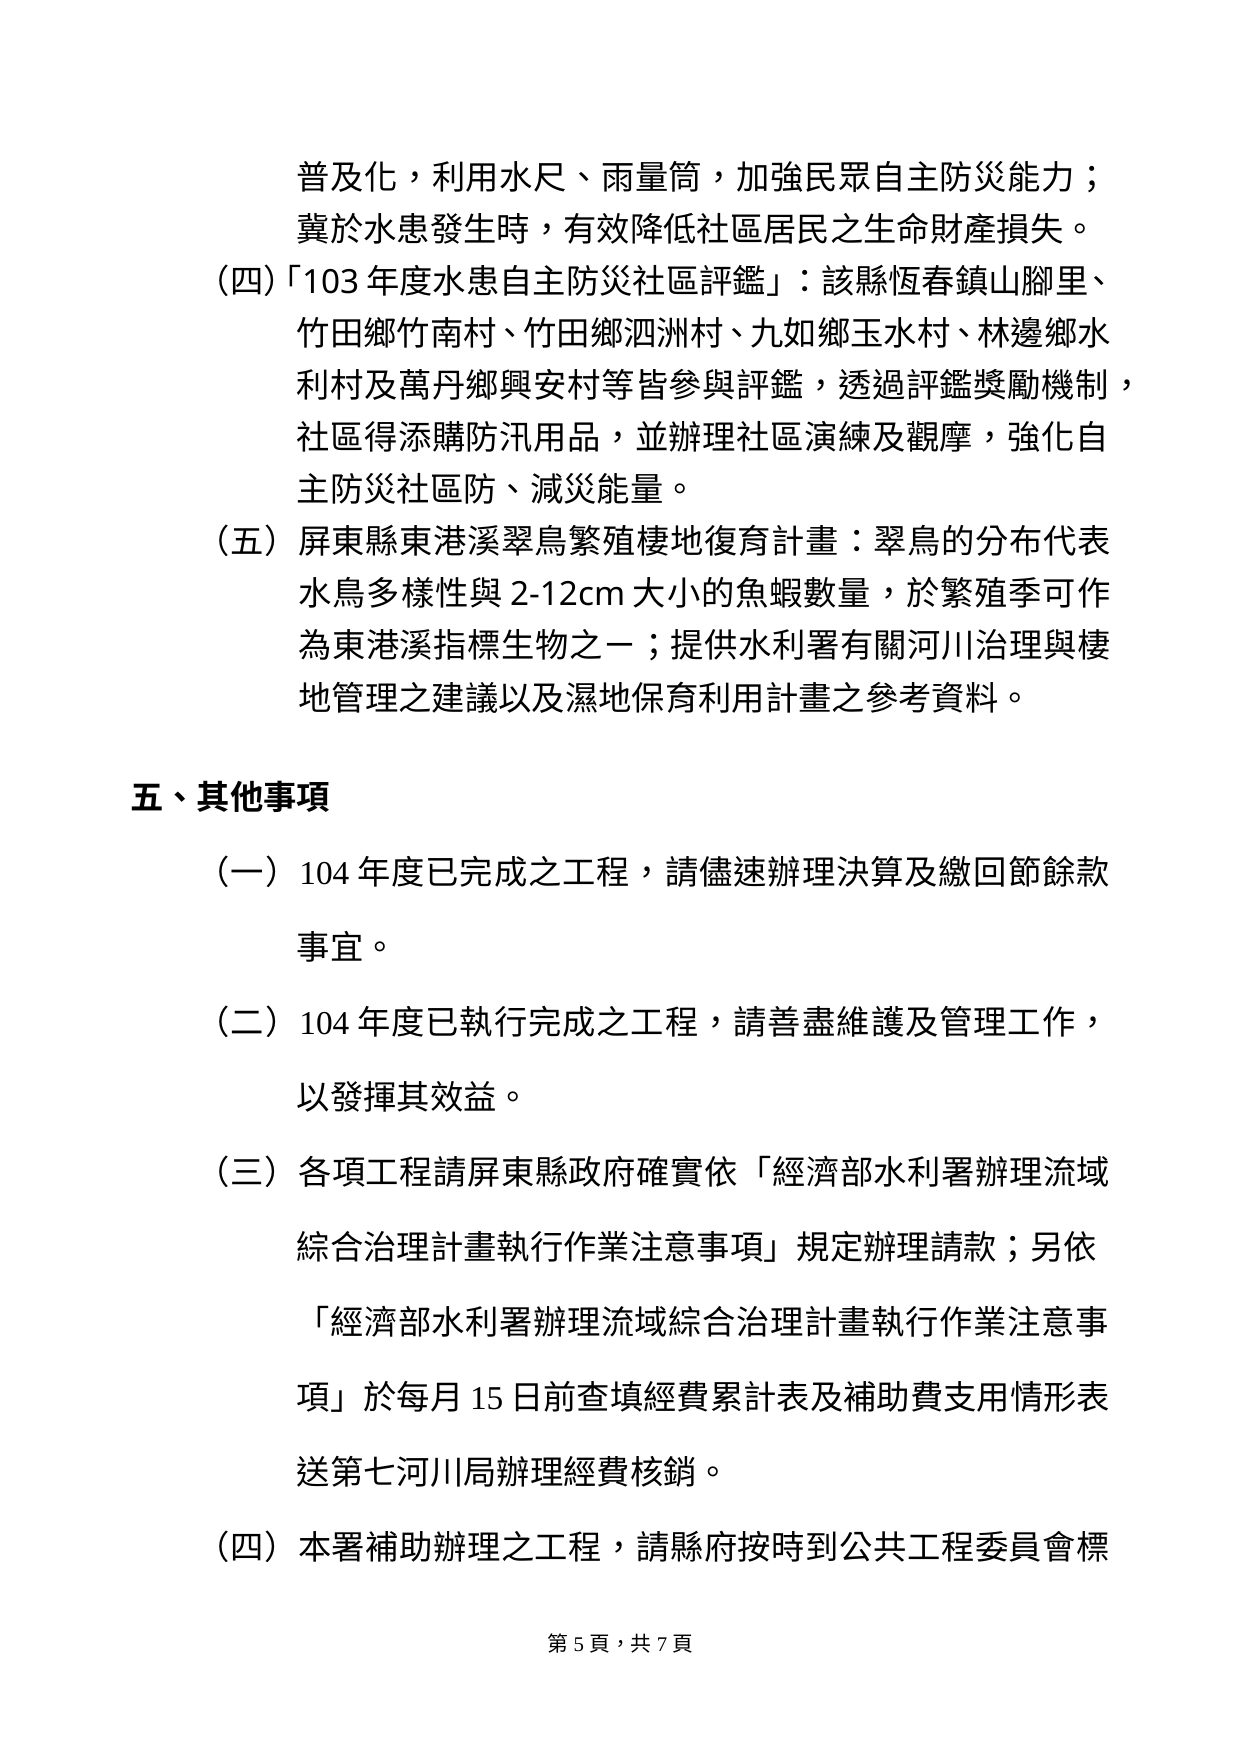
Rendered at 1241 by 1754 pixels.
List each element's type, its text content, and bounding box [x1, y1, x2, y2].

text （二）104年度已執行完成之工程，請善盡維護及管理工作，以發揮其效益。 [196, 983, 1110, 1133]
text （四）「103年度水患自主防災社區評鑑」：該縣恆春鎮山腳里、竹田鄉竹南村、竹田鄉泗洲村、九如鄉玉水村、林邊鄉水利村及萬丹鄉興安村等皆參與評鑑，透過評鑑獎勵機制，社區得添購防汛用品，並辦理社區演練及觀摩，強化自主防災社區防、減災能量。 [196, 252, 1110, 512]
text （五）屏東縣東港溪翠鳥繁殖棲地復育計畫：翠鳥的分布代表水鳥多樣性與2-12cm大小的魚蝦數量，於繁殖季可作為東港溪指標生物之ㄧ；提供水利署有關河川治理與棲地管理之建議以及濕地保育利用計畫之參考資料。 [196, 512, 1110, 720]
text （一）104年度已完成之工程，請儘速辦理決算及繳回節餘款事宜。 [196, 833, 1110, 983]
text （三）各項工程請屏東縣政府確實依「經濟部水利署辦理流域綜合治理計畫執行作業注意事項」規定辦理請款；另依「經濟部水利署辦理流域綜合治理計畫執行作業注意事項」於每月15日前查填經費累計表及補助費支用情形表送第七河川局辦理經費核銷。 [196, 1133, 1110, 1508]
text 五、其他事項 [130, 758, 1110, 833]
text （三）104年度新設水患自主防災社區計畫：於恆春鎮及車城鄉新設5處水患自主防災社區(車城鄉埔墘村、射寮村、新街村、福興村及恆春鎮龍水里5處)，整合社區內、外資源，激發民眾建立防災意識，以提昇社區抗災、避災、減災之防災能力；凝聚社區自主防災力量，建立社區自主防災組織，強化防災緊急聯絡網；推動水患防災資訊普及化，利用水尺、雨量筒，加強民眾自主防災能力；冀於水患發生時，有效降低社區居民之生命財產損失。 [196, 147, 1110, 252]
text （四）本署補助辦理之工程，請縣府按時到公共工程委員會標 [196, 1508, 1110, 1583]
